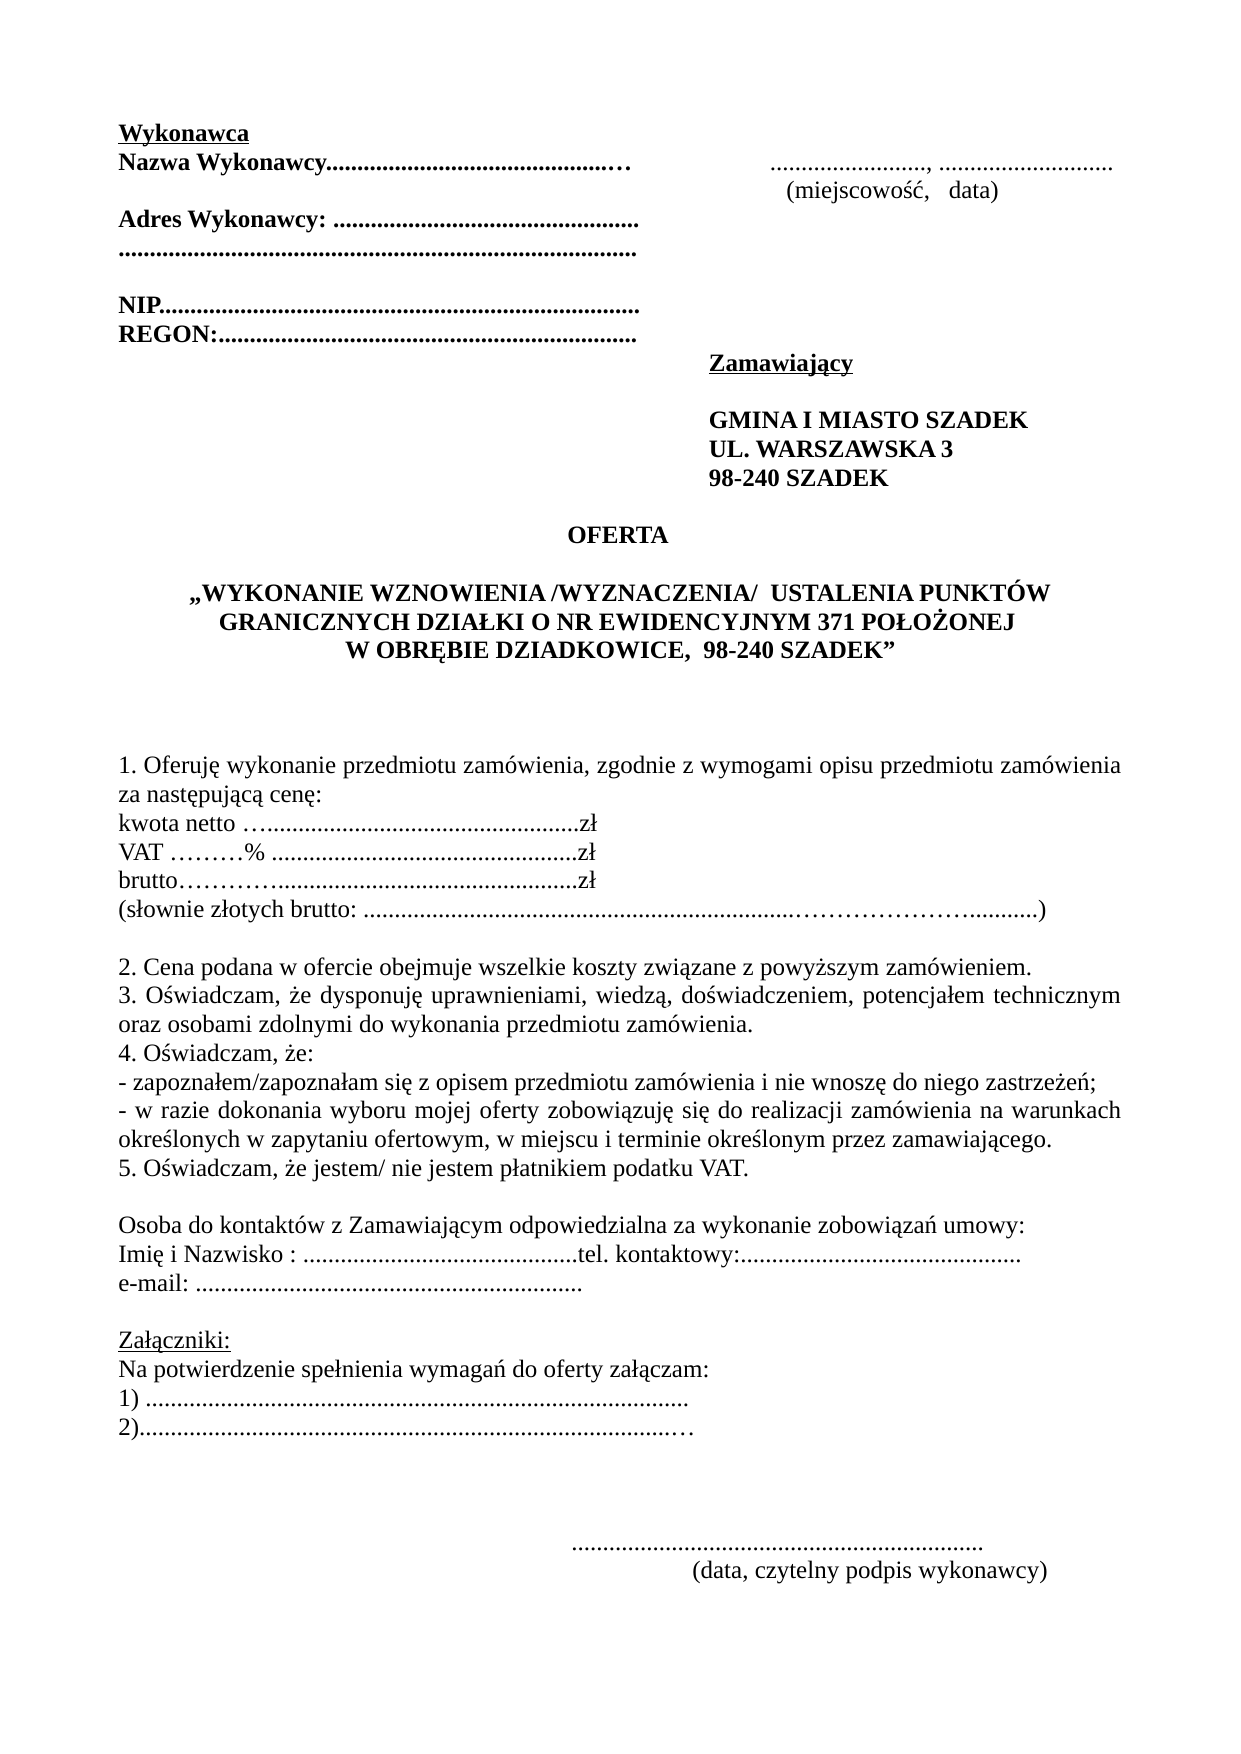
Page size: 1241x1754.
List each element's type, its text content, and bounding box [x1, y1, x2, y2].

text W OBRĘBIE DZIADKOWICE, 98-240 SZADEK” [118, 636, 1122, 664]
text 4. Oświadczam, że: [118, 1038, 1122, 1067]
text 2. Cena podana w ofercie obejmuje wszelkie koszty związane z powyższym zamówieniem. [118, 952, 1122, 981]
text UL. WARSZAWSKA 3 [118, 434, 1122, 463]
text kwota netto …..................................................zł [118, 808, 1122, 837]
text 1) ....................................................................................... [118, 1383, 1122, 1412]
text Imię i Nazwisko : ............................................tel. kontaktowy:............................................. [118, 1239, 1122, 1268]
text OFERTA [118, 521, 1122, 549]
text Na potwierdzenie spełnienia wymagań do oferty załączam: [118, 1354, 1122, 1383]
text 98-240 SZADEK [118, 463, 1122, 492]
text (słownie złotych brutto: .....................................................................…………………...........) [118, 894, 1122, 923]
text (data, czytelny podpis wykonawcy) [118, 1556, 1122, 1584]
text Osoba do kontaktów z Zamawiającym odpowiedzialna za wykonanie zobowiązań umowy: [118, 1211, 1122, 1239]
text Nazwa Wykonawcy.............................................… ........................., ............................ [118, 147, 1122, 176]
text Wykonawca [118, 118, 1122, 147]
text Załączniki: [118, 1326, 1122, 1354]
text ................................................................................... [118, 233, 1122, 262]
text 5. Oświadczam, że jestem/ nie jestem płatnikiem podatku VAT. [118, 1153, 1122, 1182]
text .................................................................. [118, 1527, 1122, 1556]
text GMINA I MIASTO SZADEK [118, 406, 1122, 434]
text e-mail: .............................................................. [118, 1268, 1122, 1297]
text 1. Oferuję wykonanie przedmiotu zamówienia, zgodnie z wymogami opisu przedmiotu zamówienia za następującą cenę: [118, 751, 1122, 808]
text 2).....................................................................................… [118, 1412, 1122, 1441]
text (miejscowość, data) [118, 176, 1122, 204]
text brutto…………................................................zł [118, 866, 1122, 894]
text VAT ………% .................................................zł [118, 837, 1122, 866]
text Adres Wykonawcy: ................................................. [118, 204, 1122, 233]
text NIP............................................................................. [118, 291, 1122, 319]
text REGON:................................................................... [118, 319, 1122, 348]
text - zapoznałem/zapoznałam się z opisem przedmiotu zamówienia i nie wnoszę do niego zastrzeżeń; [118, 1067, 1122, 1096]
text 3. Oświadczam, że dysponuję uprawnieniami, wiedzą, doświadczeniem, potencjałem technicznym oraz osobami zdolnymi do wykonania przedmiotu zamówienia. [118, 981, 1122, 1038]
text „WYKONANIE WZNOWIENIA /WYZNACZENIA/ USTALENIA PUNKTÓW GRANICZNYCH DZIAŁKI O NR EWIDENCYJNYM 371 POŁOŻONEJ [118, 578, 1122, 636]
text Zamawiający [118, 348, 1122, 377]
text - w razie dokonania wyboru mojej oferty zobowiązuję się do realizacji zamówienia na warunkach określonych w zapytaniu ofertowym, w miejscu i terminie określonym przez zamawiającego. [118, 1096, 1122, 1153]
